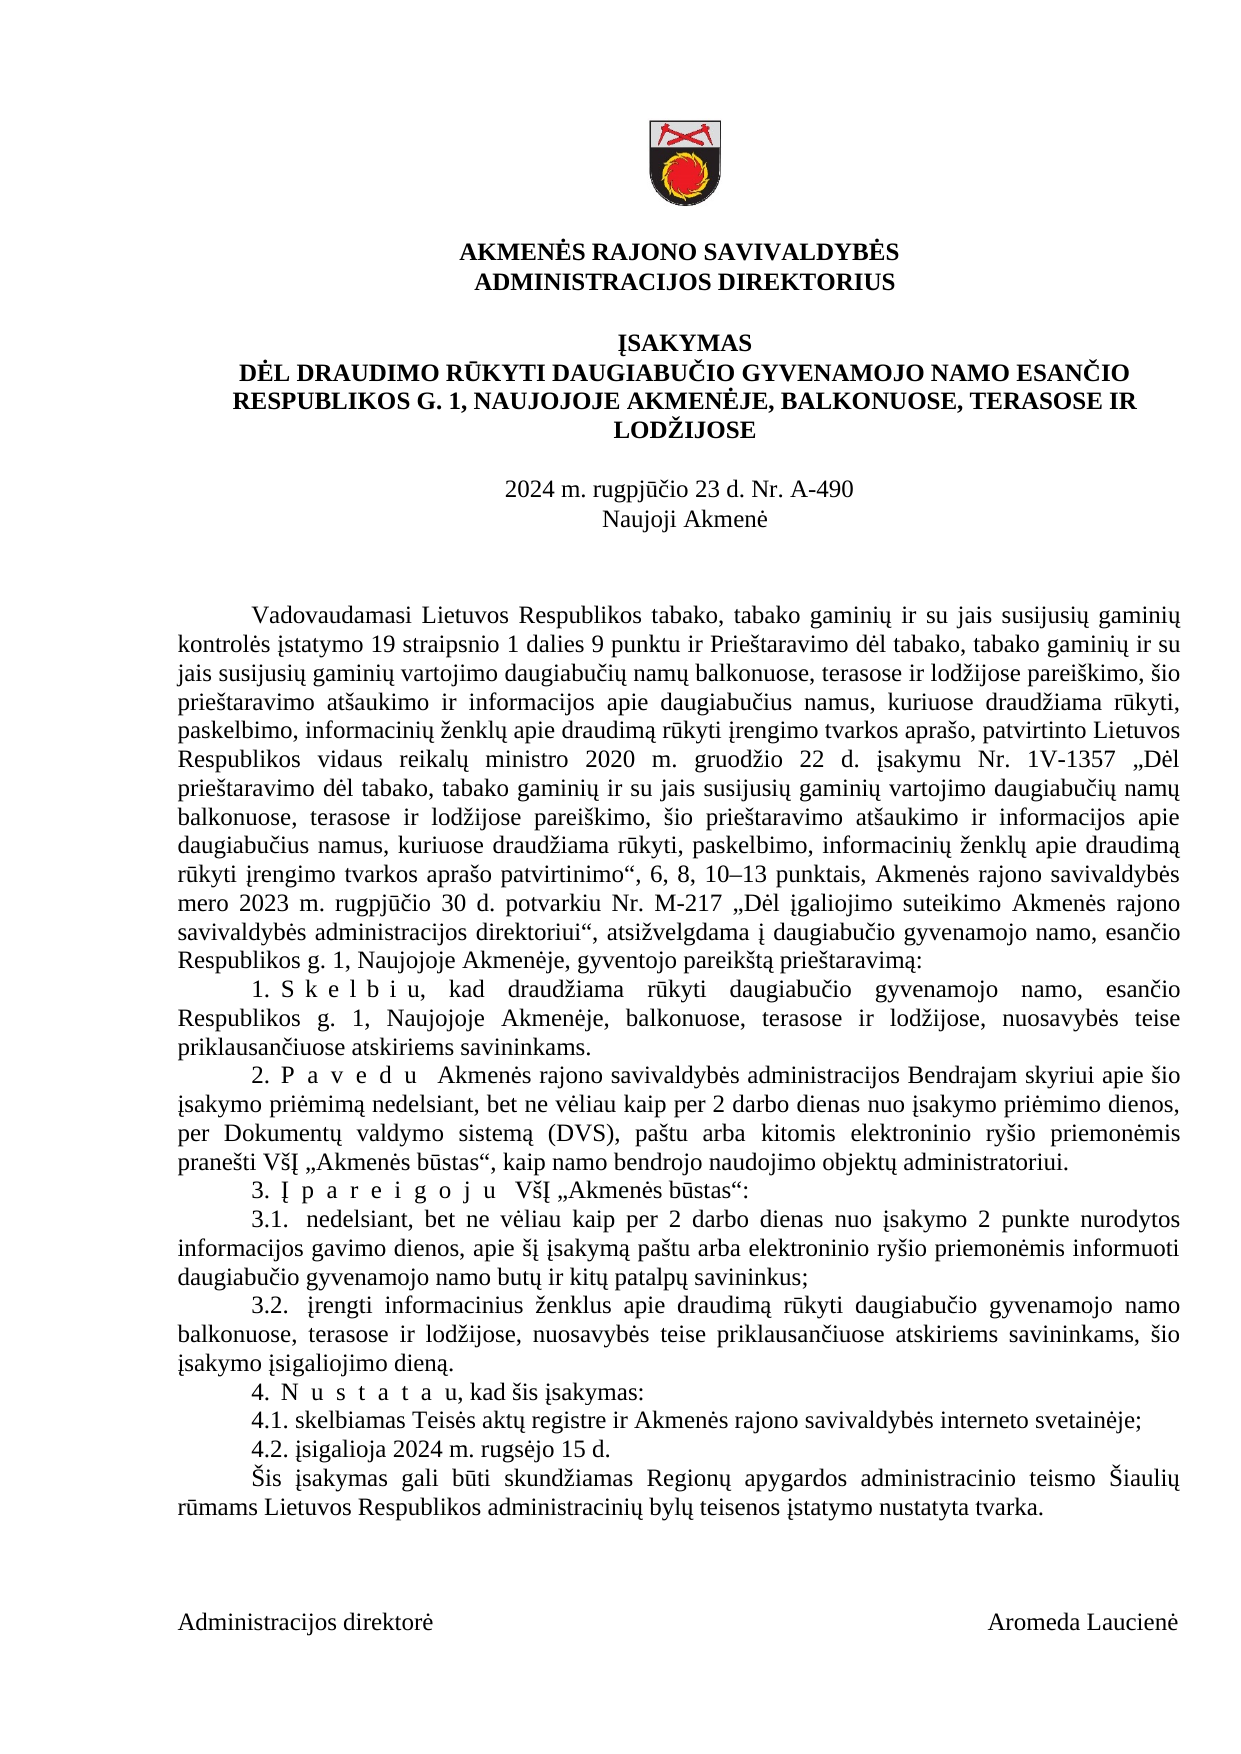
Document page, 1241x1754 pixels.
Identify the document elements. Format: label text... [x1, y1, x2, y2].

text Vadovaudamasi Lietuvos Respublikos tabako, tabako gaminių ir su jais susijusių gaminių kontrolės įstatymo 19 straipsnio 1 dalies 9 punktu ir Prieštaravimo dėl tabako, tabako gaminių ir su jais susijusių gaminių vartojimo daugiabučių namų balkonuose, terasose ir lodžijose pareiškimo, šio prieštaravimo atšaukimo ir informacijos apie daugiabučius namus, kuriuose draudžiama rūkyti, paskelbimo, informacinių ženklų apie draudimą rūkyti įrengimo tvarkos aprašo, patvirtinto Lietuvos Respublikos vidaus reikalų ministro 2020 m. gruodžio 22 d. įsakymu Nr. 1V-1357 „Dėl prieštaravimo dėl tabako, tabako gaminių ir su jais susijusių gaminių vartojimo daugiabučių namų balkonuose, terasose ir lodžijose pareiškimo, šio prieštaravimo atšaukimo ir informacijos apie daugiabučius namus, kuriuose draudžiama rūkyti, paskelbimo, informacinių ženklų apie draudimą rūkyti įrengimo tvarkos aprašo patvirtinimo“, 6, 8, 10–13 punktais, Akmenės rajono savivaldybės mero 2023 m. rugpjūčio 30 d. potvarkiu Nr. M-217 „Dėl įgaliojimo suteikimo Akmenės rajono savivaldybės administracijos direktoriui“, atsižvelgdama į daugiabučio gyvenamojo namo, esančio Respublikos g. 1, Naujojoje Akmenėje, gyventojo pareikštą prieštaravimą: [177, 600, 1181, 974]
text Šis įsakymas gali būti skundžiamas Regionų apygardos administracinio teismo Šiaulių rūmams Lietuvos Respublikos administracinių bylų teisenos įstatymo nustatyta tvarka. [177, 1463, 1181, 1520]
text 3. Įpareigoju VšĮ „Akmenės būstas“: [177, 1175, 1181, 1204]
text 4. Nustatau, kad šis įsakymas: [177, 1377, 1181, 1405]
text Naujoji Akmenė [188, 504, 1181, 533]
text Administracijos direktorė Aromeda Laucienė [177, 1607, 1181, 1635]
text ADMINISTRACIJOS DIREKTORIUS [188, 267, 1181, 296]
text 1. Skelbiu, kad draudžiama rūkyti daugiabučio gyvenamojo namo, esančio Respublikos g. 1, Naujojoje Akmenėje, balkonuose, terasose ir lodžijose, nuosavybės teise priklausančiuose atskiriems savininkams. [177, 974, 1181, 1060]
text 3.2. įrengti informacinius ženklus apie draudimą rūkyti daugiabučio gyvenamojo namo balkonuose, terasose ir lodžijose, nuosavybės teise priklausančiuose atskiriems savininkams, šio įsakymo įsigaliojimo dieną. [177, 1290, 1181, 1377]
text ĮSAKYMAS [188, 328, 1181, 356]
text 2024 m. rugpjūčio 23 d. Nr. A-490 [177, 474, 1181, 503]
text 4.2. įsigalioja 2024 m. rugsėjo 15 d. [177, 1434, 1181, 1463]
text AKMENĖS RAJONO SAVIVALDYBĖS [177, 237, 1181, 266]
text 2. Pavedu Akmenės rajono savivaldybės administracijos Bendrajam skyriui apie šio įsakymo priėmimą nedelsiant, bet ne vėliau kaip per 2 darbo dienas nuo įsakymo priėmimo dienos, per Dokumentų valdymo sistemą (DVS), paštu arba kitomis elektroninio ryšio priemonėmis pranešti VšĮ „Akmenės būstas“, kaip namo bendrojo naudojimo objektų administratoriui. [177, 1060, 1181, 1175]
text 3.1. nedelsiant, bet ne vėliau kaip per 2 darbo dienas nuo įsakymo 2 punkte nurodytos informacijos gavimo dienos, apie šį įsakymą paštu arba elektroninio ryšio priemonėmis informuoti daugiabučio gyvenamojo namo butų ir kitų patalpų savininkus; [177, 1204, 1181, 1290]
text 4.1. skelbiamas Teisės aktų registre ir Akmenės rajono savivaldybės interneto svetainėje; [251, 1405, 1181, 1434]
text DĖL DRAUDIMO RŪKYTI DAUGIABUČIO GYVENAMOJO NAMO ESANČIO RESPUBLIKOS G. 1, NAUJOJOJE AKMENĖJE, BALKONUOSE, TERASOSE IR LODŽIJOSE [188, 358, 1181, 444]
